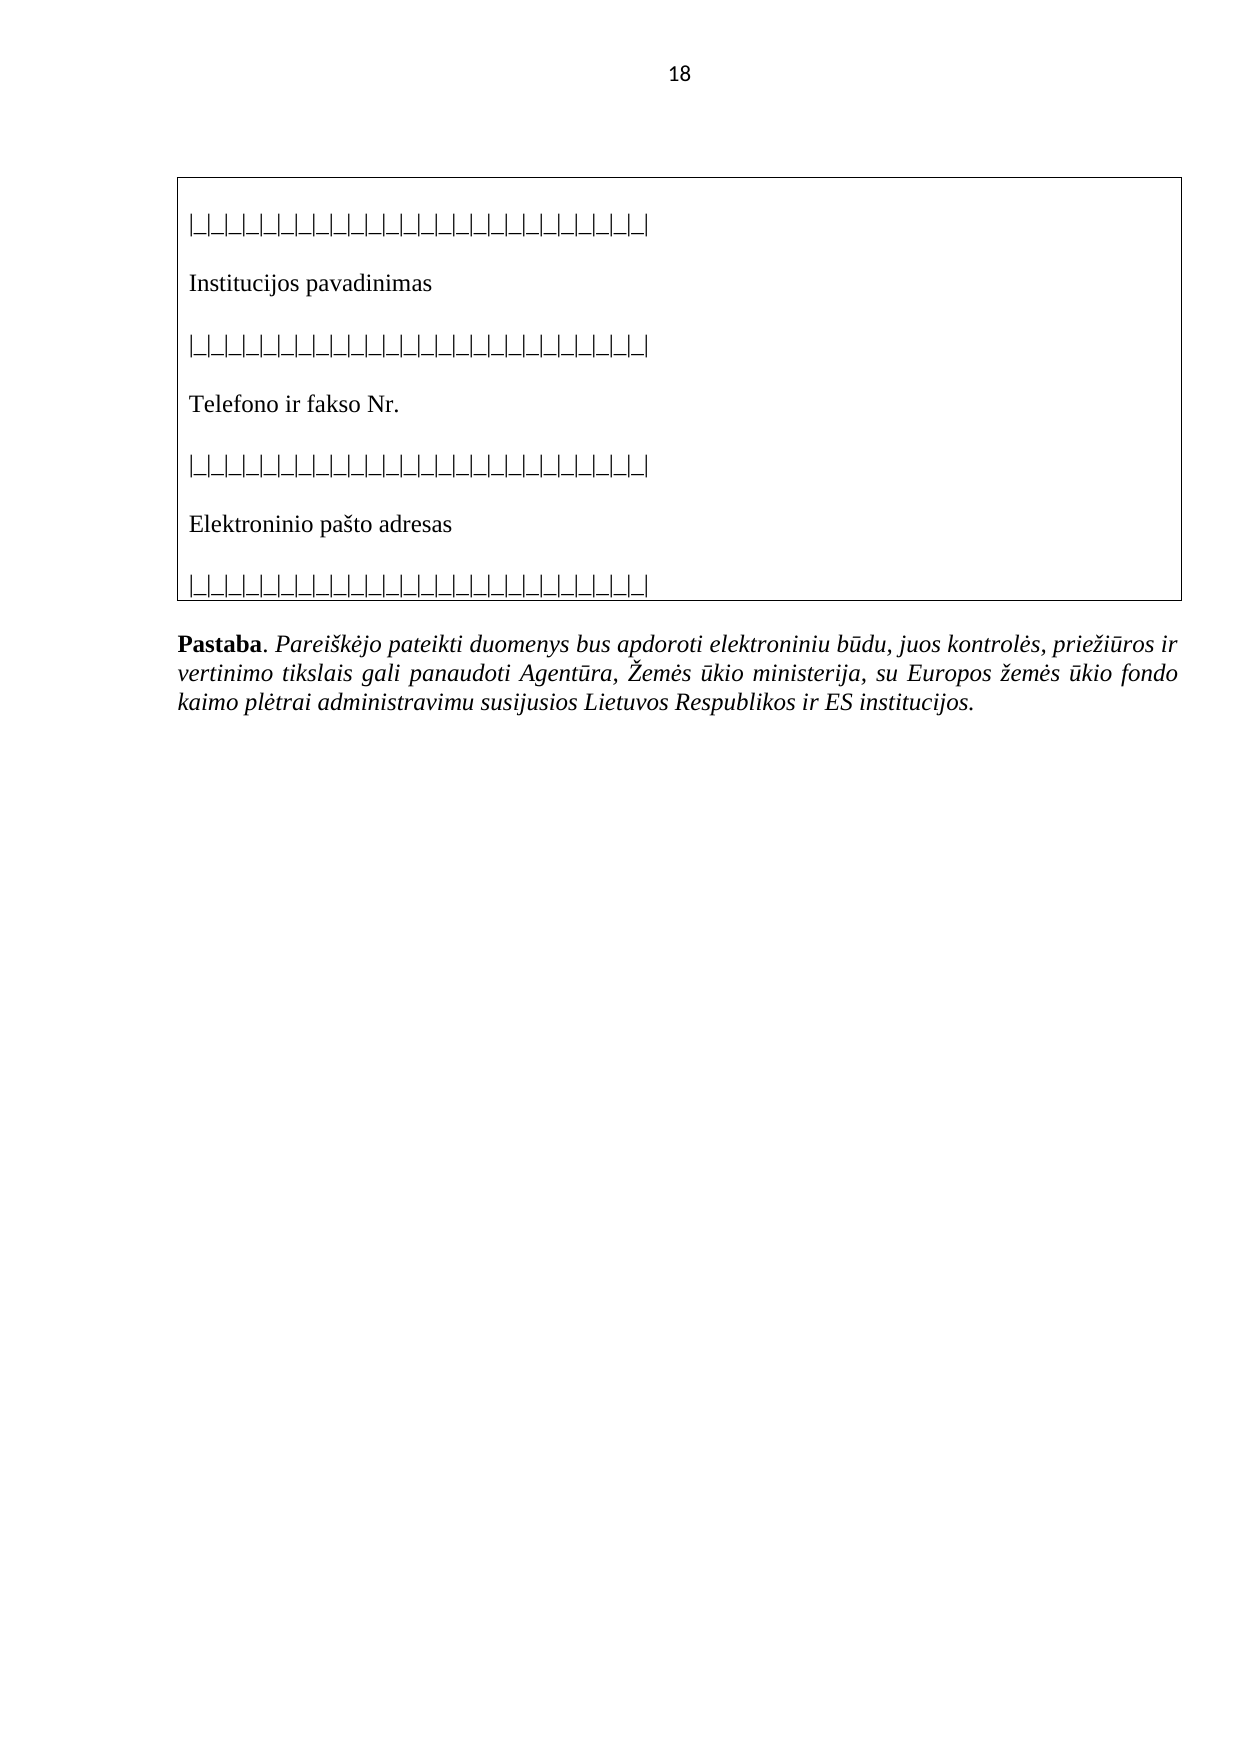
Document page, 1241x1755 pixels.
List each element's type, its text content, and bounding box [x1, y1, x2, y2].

text Pastaba. Pareiškėjo pateikti duomenys bus apdoroti elektroniniu būdu, juos kontrolės, priežiūros ir vertinimo tikslais gali panaudoti Agentūra, Žemės ūkio ministerija, su Europos žemės ūkio fondo kaimo plėtrai administravimu susijusios Lietuvos Respublikos ir ES institucijos. [177, 629, 1181, 716]
table_header |_|_|_|_|_|_|_|_|_|_|_|_|_|_|_|_|_|_|_|_|_|_|_|_|_|_| Institucijos pavadinimas |_|_|_|_|_|_|_|_|_|_|_|_|_|_|_|_|_|_|_|_|_|_|_|_|_|_| Telefono ir fakso Nr. |_|_|_|_|_|_|_|_|_|_|_|_|_|_|_|_|_|_|_|_|_|_|_|_|_|_| Elektroninio pašto adresas |_|_|_|_|_|_|_|_|_|_|_|_|_|_|_|_|_|_|_|_|_|_|_|_|_|_| [178, 178, 1181, 600]
